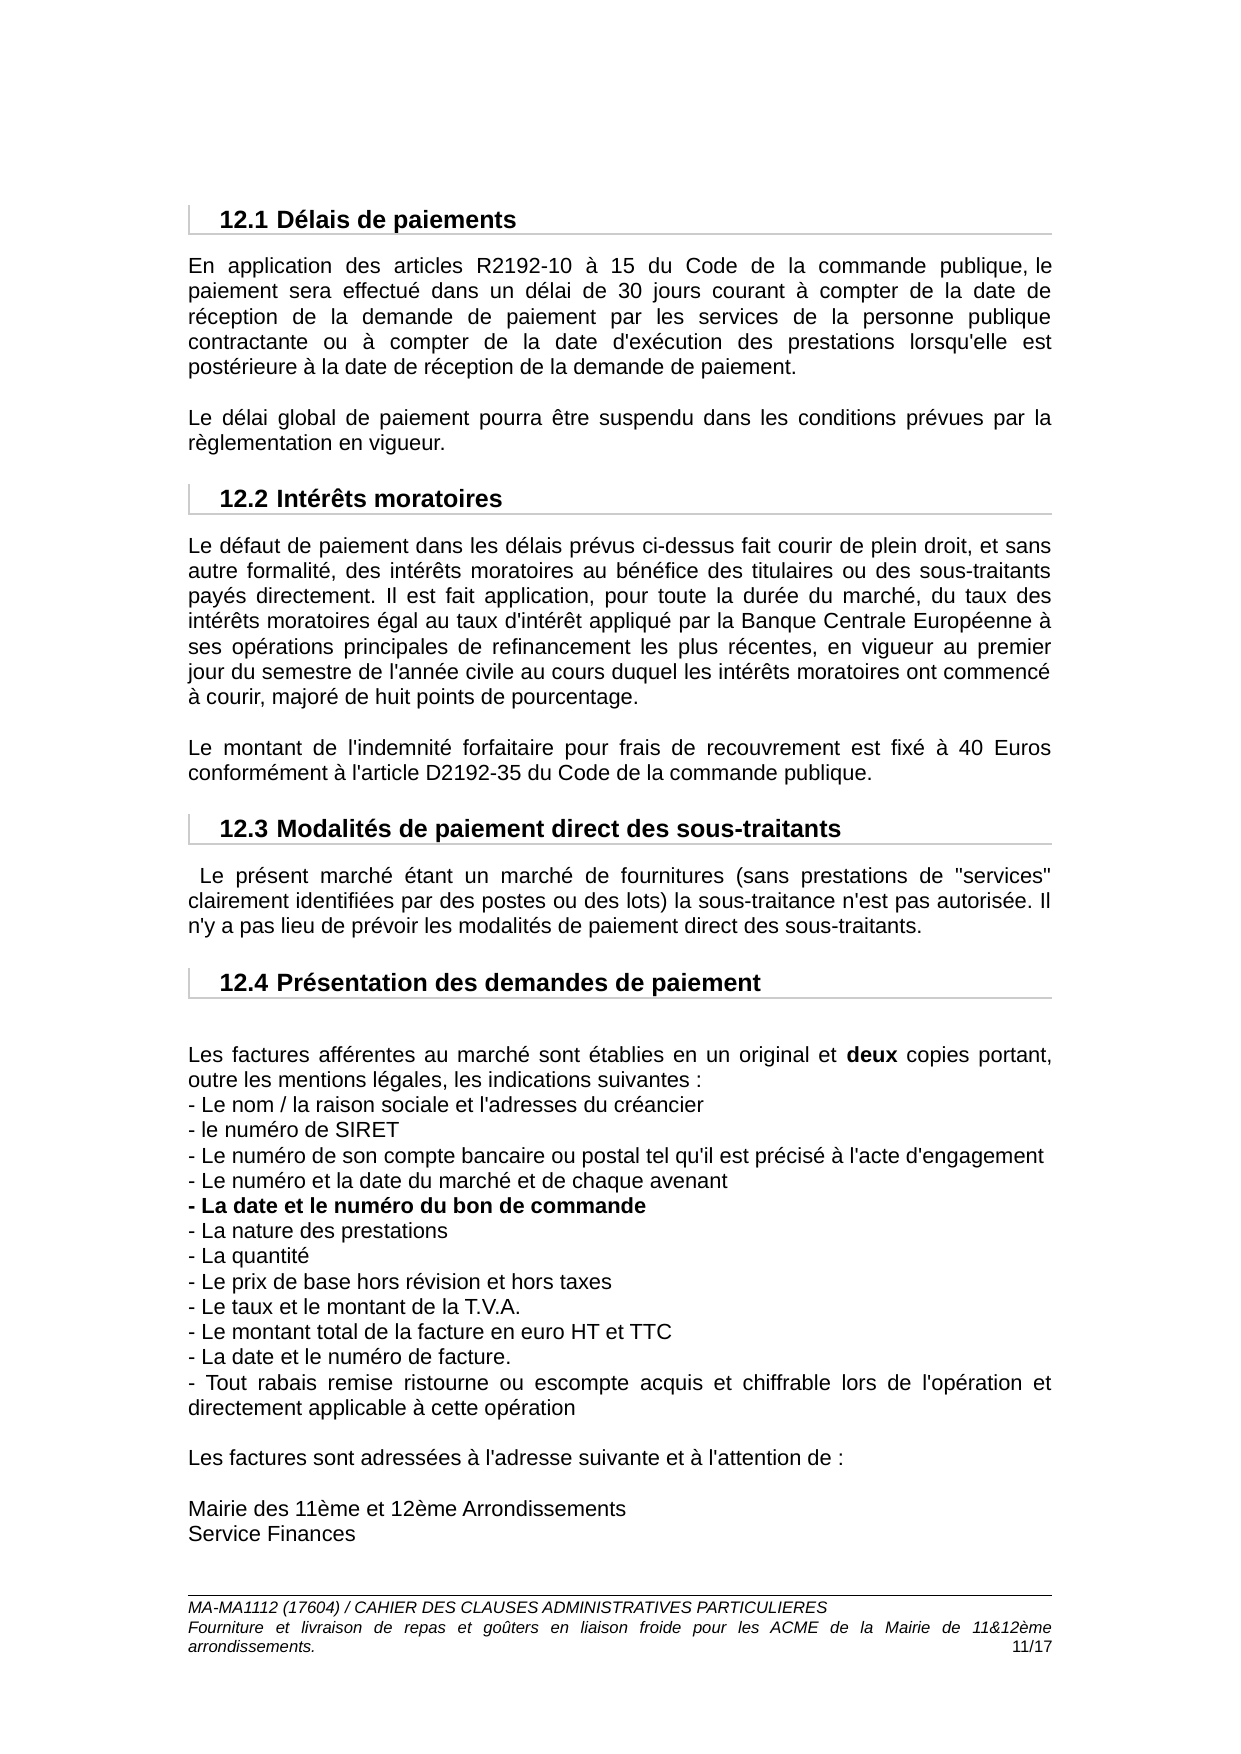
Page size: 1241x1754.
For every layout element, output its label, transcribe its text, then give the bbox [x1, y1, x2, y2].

text - Le taux et le montant de la T.V.A. [188, 1294, 1052, 1319]
text - Le nom / la raison sociale et l'adresses du créancier [188, 1092, 1052, 1117]
text Service Finances [188, 1521, 1052, 1546]
text - La nature des prestations [188, 1218, 1052, 1243]
text Le défaut de paiement dans les délais prévus ci-dessus fait courir de plein droit, et sans autre formalité, des intérêts moratoires au bénéfice des titulaires ou des sous-traitants payés directement. Il est fait application, pour toute la durée du marché, du taux des intérêts moratoires égal au taux d'intérêt appliqué par la Banque Centrale Européenne à ses opérations principales de refinancement les plus récentes, en vigueur au premier jour du semestre de l'année civile au cours duquel les intérêts moratoires ont commencé à courir, majoré de huit points de pourcentage. [188, 533, 1052, 709]
text Mairie des 11ème et 12ème Arrondissements [188, 1496, 1052, 1521]
subtitle Délais de paiements [188, 204, 1052, 233]
text - le numéro de SIRET [188, 1117, 1052, 1143]
text - La date et le numéro de facture. [188, 1344, 1052, 1369]
text - La date et le numéro du bon de commande [188, 1193, 1052, 1218]
text - Le numéro et la date du marché et de chaque avenant [188, 1168, 1052, 1193]
text - Le numéro de son compte bancaire ou postal tel qu'il est précisé à l'acte d'engagement [188, 1143, 1052, 1168]
subtitle Intérêts moratoires [190, 484, 1052, 513]
text En application des articles R2192-10 à 15 du Code de la commande publique, le paiement sera effectué dans un délai de 30 jours courant à compter de la date de réception de la demande de paiement par les services de la personne publique contractante ou à compter de la date d'exécution des prestations lorsqu'elle est postérieure à la date de réception de la demande de paiement. [188, 253, 1052, 379]
text Le montant de l'indemnité forfaitaire pour frais de recouvrement est fixé à 40 Euros conformément à l'article D2192-35 du Code de la commande publique. [188, 734, 1052, 785]
text Le délai global de paiement pourra être suspendu dans les conditions prévues par la règlementation en vigueur. [188, 404, 1052, 455]
text Le présent marché étant un marché de fournitures (sans prestations de "services" clairement identifiées par des postes ou des lots) la sous-traitance n'est pas autorisée. Il n'y a pas lieu de prévoir les modalités de paiement direct des sous-traitants. [188, 863, 1052, 938]
text Les factures sont adressées à l'adresse suivante et à l'attention de : [188, 1445, 1052, 1470]
text - La quantité [188, 1243, 1052, 1269]
text - Le prix de base hors révision et hors taxes [188, 1269, 1052, 1294]
text - Le montant total de la facture en euro HT et TTC [188, 1319, 1052, 1344]
subtitle Modalités de paiement direct des sous-traitants [190, 814, 1052, 843]
subtitle Présentation des demandes de paiement [190, 968, 1052, 997]
text - Tout rabais remise ristourne ou escompte acquis et chiffrable lors de l'opération et directement applicable à cette opération [188, 1369, 1052, 1420]
text Les factures afférentes au marché sont établies en un original et deux copies portant, outre les mentions légales, les indications suivantes : [188, 1042, 1052, 1092]
